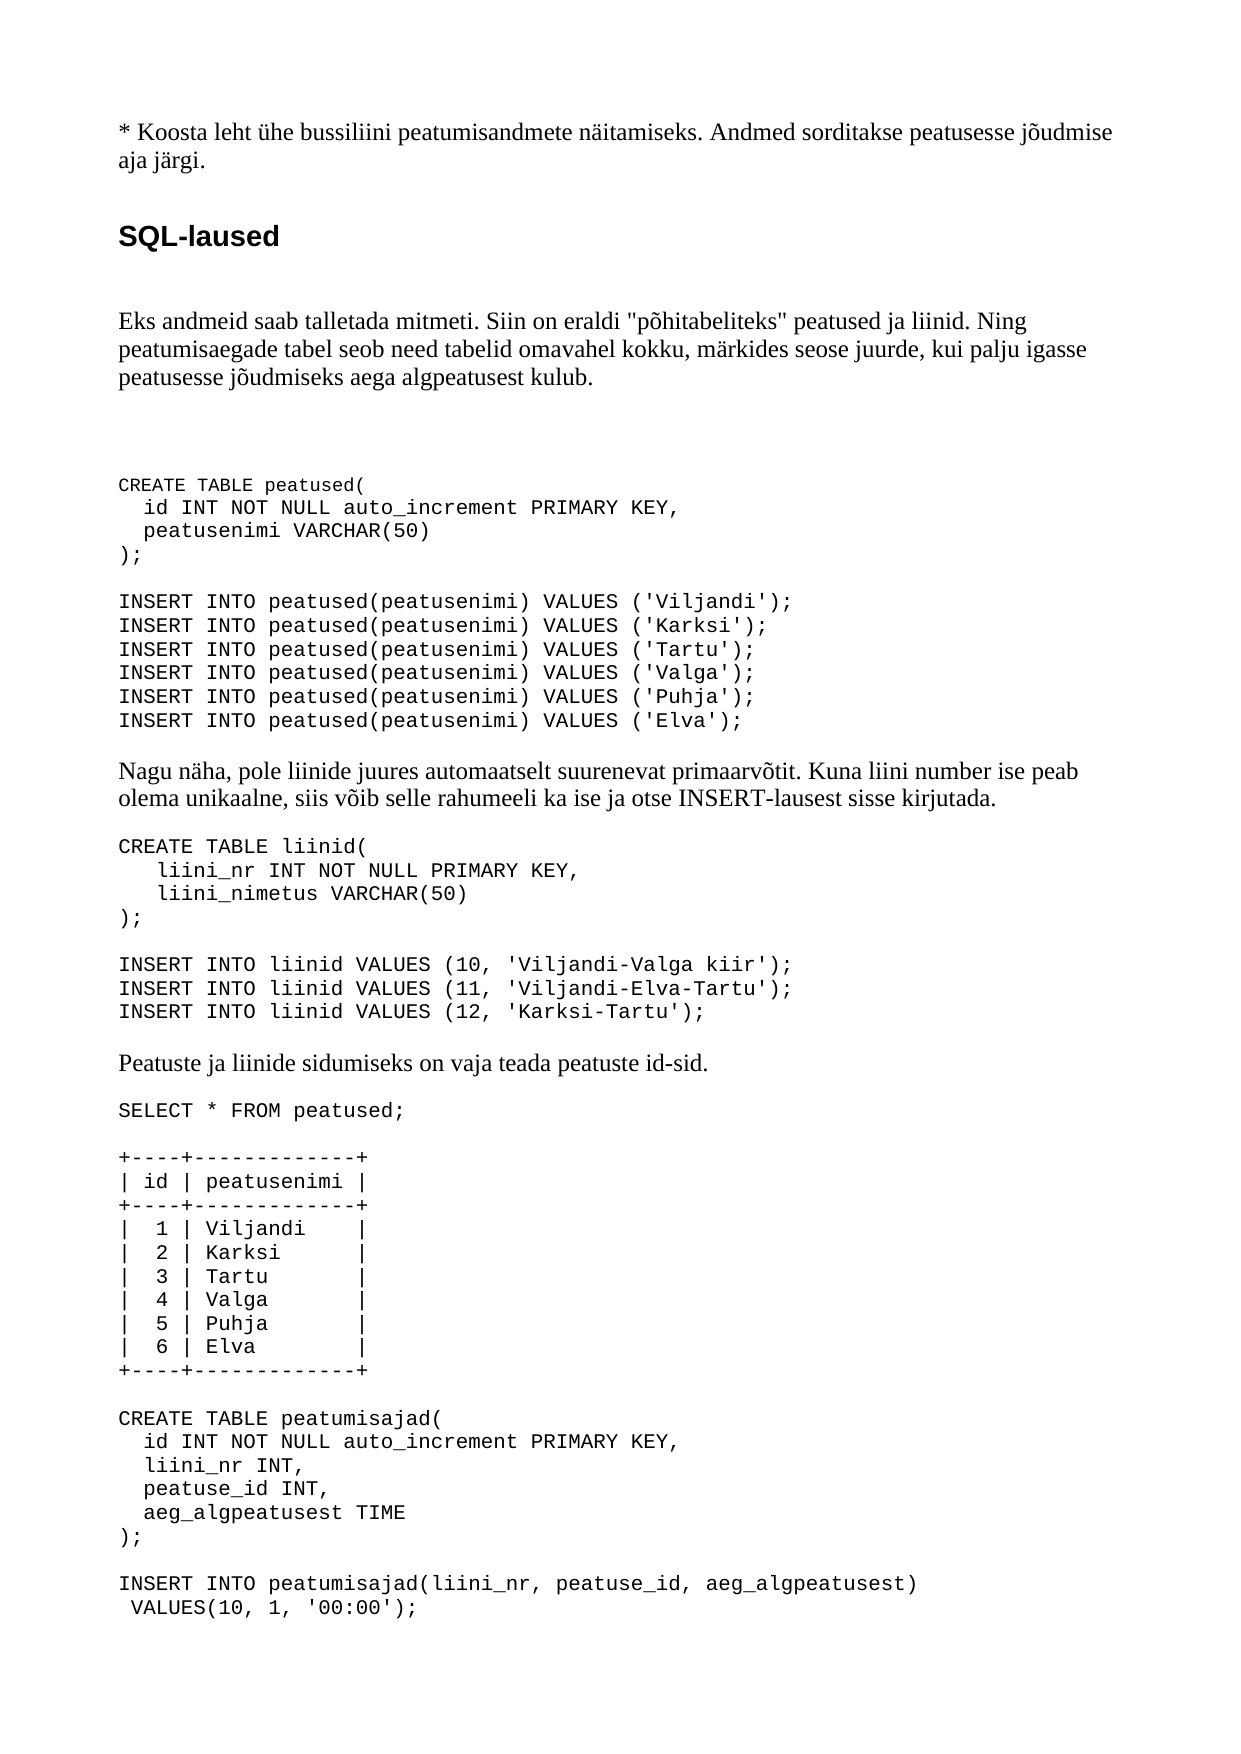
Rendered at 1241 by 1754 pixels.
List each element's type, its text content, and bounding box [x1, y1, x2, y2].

text CREATE TABLE liinid( [118, 836, 1122, 859]
text INSERT INTO peatumisajad(liini_nr, peatuse_id, aeg_algpeatusest) [118, 1573, 1122, 1597]
text Nagu näha, pole liinide juures automaatselt suurenevat primaarvõtit. Kuna liini number ise peab olema unikaalne, siis võib selle rahumeeli ka ise ja otse INSERT-lausest sisse kirjutada. [118, 757, 1122, 812]
text | 1 | Viljandi | [118, 1218, 1122, 1242]
text INSERT INTO peatused(peatusenimi) VALUES ('Viljandi'); [118, 591, 1122, 615]
text | 3 | Tartu | [118, 1266, 1122, 1289]
text +----+-------------+ [118, 1147, 1122, 1171]
text ); [118, 907, 1122, 931]
text id INT NOT NULL auto_increment PRIMARY KEY, [118, 497, 1122, 520]
text INSERT INTO peatused(peatusenimi) VALUES ('Puhja'); [118, 686, 1122, 709]
text INSERT INTO liinid VALUES (10, 'Viljandi-Valga kiir'); [118, 954, 1122, 978]
text | 6 | Elva | [118, 1337, 1122, 1360]
text INSERT INTO liinid VALUES (11, 'Viljandi-Elva-Tartu'); [118, 978, 1122, 1001]
text ); [118, 1526, 1122, 1549]
text * Koosta leht ühe bussiliini peatumisandmete näitamiseks. Andmed sorditakse peatusesse jõudmise aja järgi. [118, 118, 1122, 173]
text Peatuste ja liinide sidumiseks on vaja teada peatuste id-sid. [118, 1049, 1122, 1076]
text INSERT INTO peatused(peatusenimi) VALUES ('Elva'); [118, 709, 1122, 733]
text | 2 | Karksi | [118, 1242, 1122, 1266]
text +----+-------------+ [118, 1195, 1122, 1218]
text | 4 | Valga | [118, 1289, 1122, 1313]
text ); [118, 544, 1122, 568]
text liini_nr INT, [118, 1455, 1122, 1478]
text liini_nimetus VARCHAR(50) [118, 883, 1122, 907]
text INSERT INTO liinid VALUES (12, 'Karksi-Tartu'); [118, 1001, 1122, 1025]
text liini_nr INT NOT NULL PRIMARY KEY, [118, 859, 1122, 883]
text INSERT INTO peatused(peatusenimi) VALUES ('Valga'); [118, 662, 1122, 686]
subtitle SQL-laused [118, 220, 1122, 252]
text VALUES(10, 1, '00:00'); [118, 1597, 1122, 1620]
text peatuse_id INT, [118, 1478, 1122, 1502]
text INSERT INTO peatused(peatusenimi) VALUES ('Karksi'); [118, 615, 1122, 639]
text +----+-------------+ [118, 1360, 1122, 1384]
text SELECT * FROM peatused; [118, 1100, 1122, 1124]
text | 5 | Puhja | [118, 1313, 1122, 1337]
text peatusenimi VARCHAR(50) [118, 520, 1122, 544]
text CREATE TABLE peatumisajad( [118, 1407, 1122, 1431]
text Eks andmeid saab talletada mitmeti. Siin on eraldi "põhitabeliteks" peatused ja liinid. Ning peatumisaegade tabel seob need tabelid omavahel kokku, märkides seose juurde, kui palju igasse peatusesse jõudmiseks aega algpeatusest kulub. [118, 307, 1122, 391]
text aeg_algpeatusest TIME [118, 1502, 1122, 1526]
text INSERT INTO peatused(peatusenimi) VALUES ('Tartu'); [118, 639, 1122, 662]
text id INT NOT NULL auto_increment PRIMARY KEY, [118, 1431, 1122, 1455]
text CREATE TABLE peatused( [118, 476, 1122, 497]
text | id | peatusenimi | [118, 1171, 1122, 1195]
